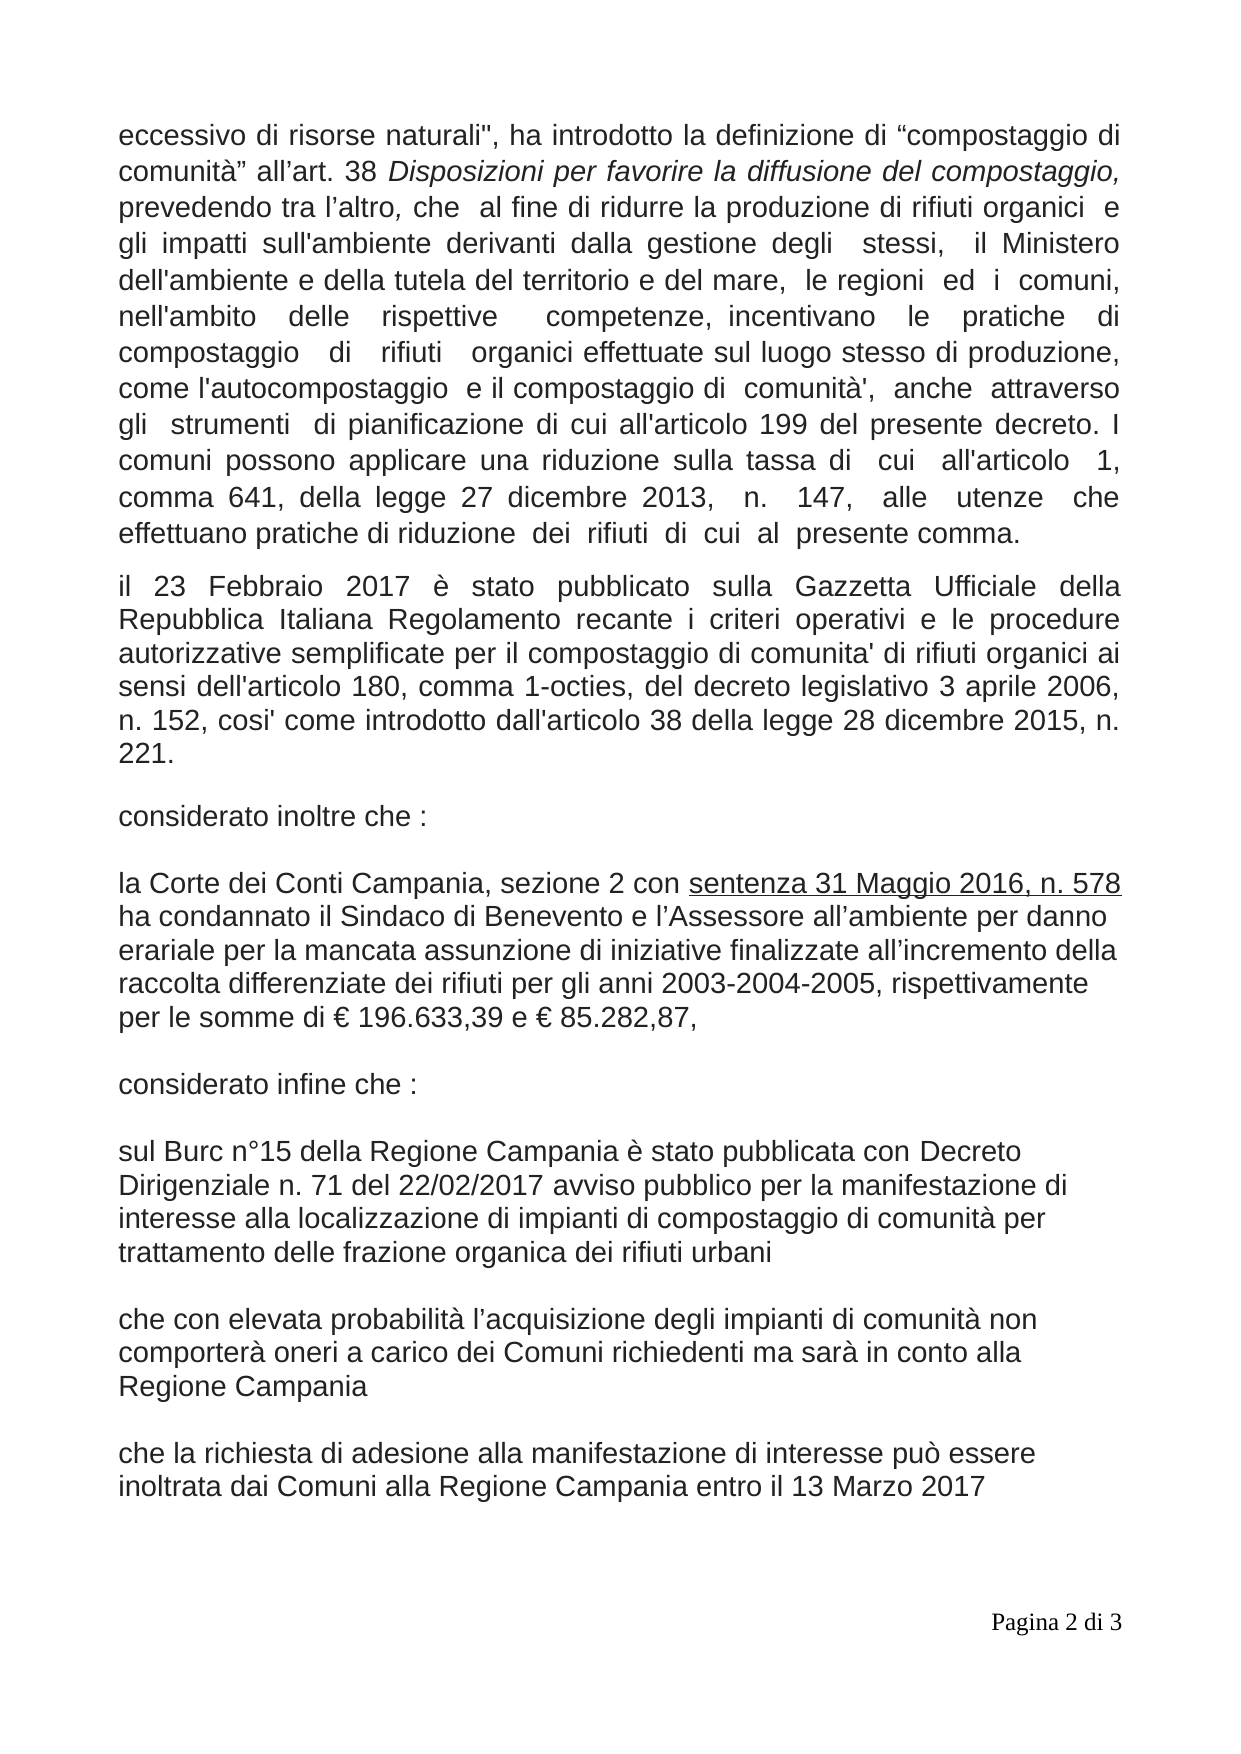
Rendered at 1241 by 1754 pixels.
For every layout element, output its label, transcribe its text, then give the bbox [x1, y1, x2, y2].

text eccessivo di risorse naturali", ha introdotto la definizione di “compostaggio di comunità” all’art. 38 Disposizioni per favorire la diffusione del compostaggio, prevedendo tra l’altro, che al fine di ridurre la produzione di rifiuti organici e gli impatti sull'ambiente derivanti dalla gestione degli stessi, il Ministero dell'ambiente e della tutela del territorio e del mare, le regioni ed i comuni, nell'ambito delle rispettive competenze, incentivano le pratiche di compostaggio di rifiuti organici effettuate sul luogo stesso di produzione, come l'autocompostaggio e il compostaggio di comunità', anche attraverso gli strumenti di pianificazione di cui all'articolo 199 del presente decreto. I comuni possono applicare una riduzione sulla tassa di cui all'articolo 1, comma 641, della legge 27 dicembre 2013, n. 147, alle utenze che effettuano pratiche di riduzione dei rifiuti di cui al presente comma. [118, 118, 1122, 549]
text considerato infine che : [118, 1067, 1122, 1100]
text la Corte dei Conti Campania, sezione 2 con sentenza 31 Maggio 2016, n. 578 ha condannato il Sindaco di Benevento e l’Assessore all’ambiente per danno erariale per la mancata assunzione di iniziative finalizzate all’incremento della raccolta differenziate dei rifiuti per gli anni 2003-2004-2005, rispettivamente per le somme di € 196.633,39 e € 85.282,87, [118, 866, 1122, 1033]
text il 23 Febbraio 2017 è stato pubblicato sulla Gazzetta Ufficiale della Repubblica Italiana Regolamento recante i criteri operativi e le procedure autorizzative semplificate per il compostaggio di comunita' di rifiuti organici ai sensi dell'articolo 180, comma 1-octies, del decreto legislativo 3 aprile 2006, n. 152, cosi' come introdotto dall'articolo 38 della legge 28 dicembre 2015, n. 221. [118, 568, 1122, 770]
text considerato inoltre che : [118, 798, 1122, 832]
text che la richiesta di adesione alla manifestazione di interesse può essere inoltrata dai Comuni alla Regione Campania entro il 13 Marzo 2017 [118, 1436, 1122, 1503]
text che con elevata probabilità l’acquisizione degli impianti di comunità non comporterà oneri a carico dei Comuni richiedenti ma sarà in conto alla Regione Campania [118, 1302, 1122, 1402]
text sul Burc n°15 della Regione Campania è stato pubblicata con Decreto Dirigenziale n. 71 del 22/02/2017 avviso pubblico per la manifestazione di interesse alla localizzazione di impianti di compostaggio di comunità per trattamento delle frazione organica dei rifiuti urbani [118, 1134, 1122, 1268]
